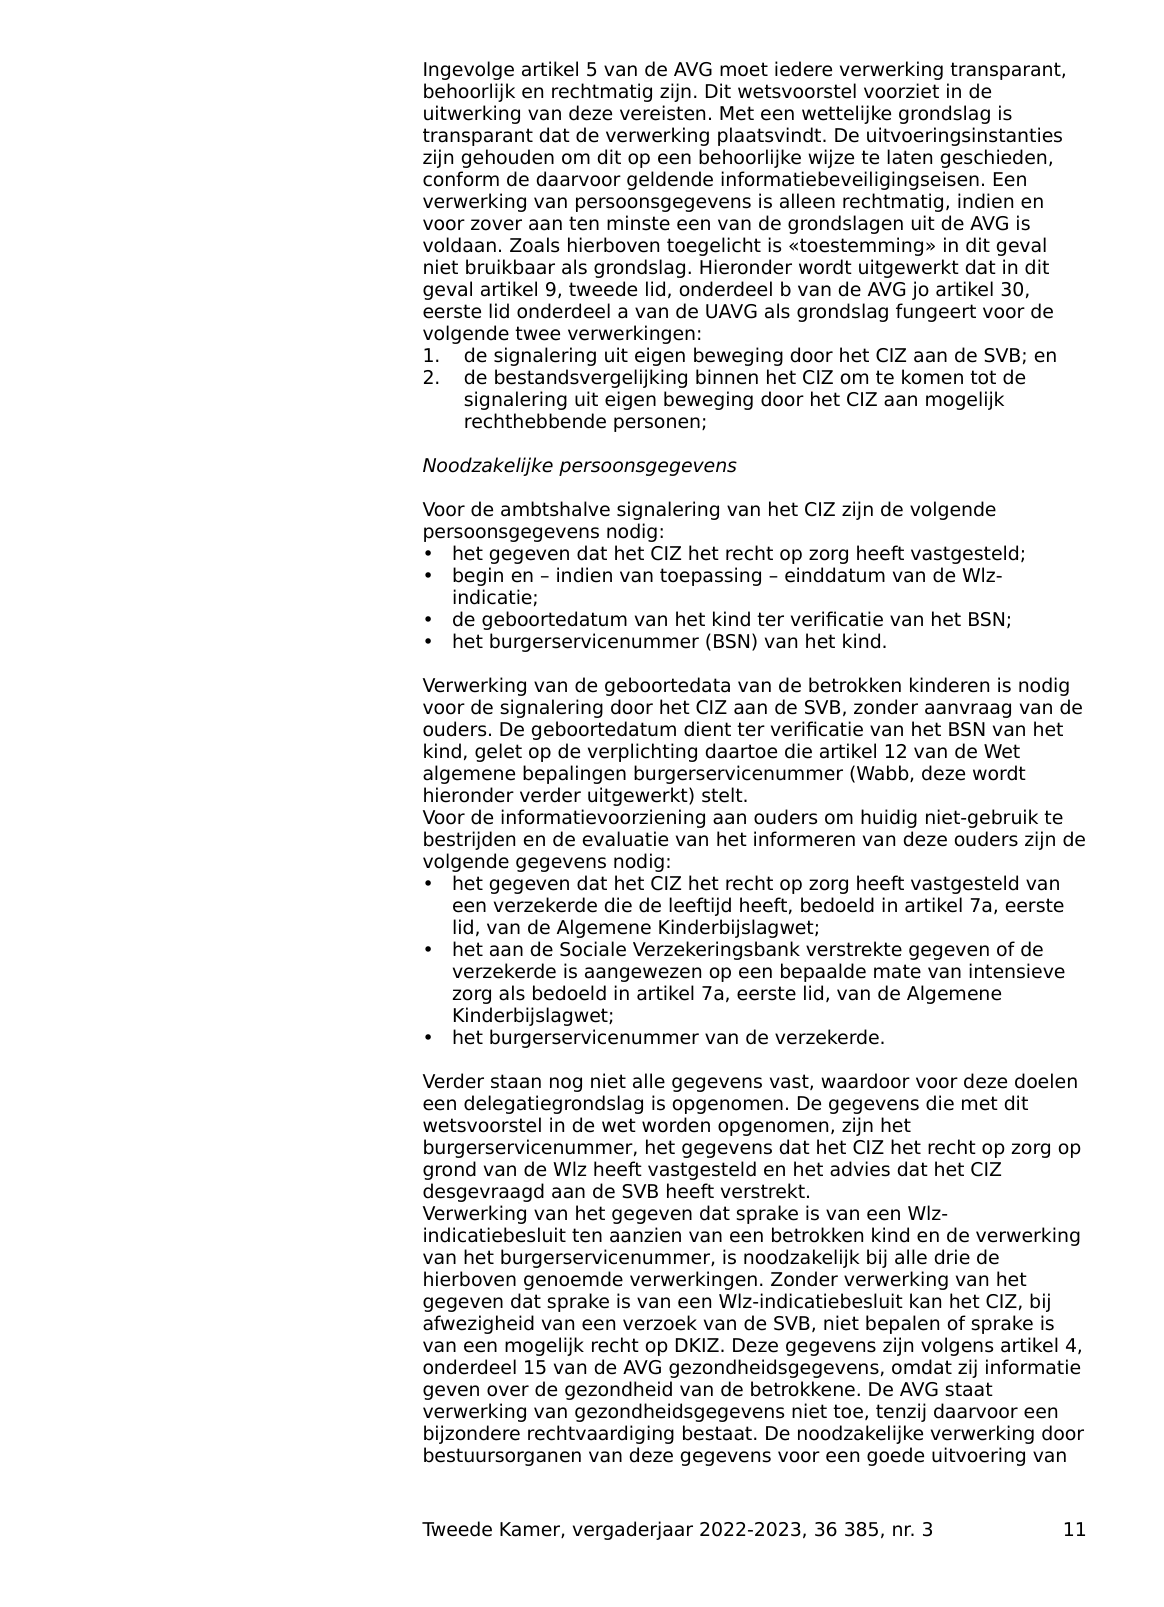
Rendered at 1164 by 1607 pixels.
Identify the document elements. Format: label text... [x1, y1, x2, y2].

text Verwerking van de geboortedata van de betrokken kinderen is nodig voor de signalering door het CIZ aan de SVB, zonder aanvraag van de ouders. De geboortedatum dient ter verificatie van het BSN van het kind, gelet op de verplichting daartoe die artikel 12 van de Wet algemene bepalingen burgerservicenummer (Wabb, deze wordt hieronder verder uitgewerkt) stelt. [422, 675, 1087, 807]
text Voor de ambtshalve signalering van het CIZ zijn de volgende persoonsgegevens nodig: [422, 499, 1087, 543]
text • het gegeven dat het CIZ het recht op zorg heeft vastgesteld; [422, 543, 1087, 565]
text Voor de informatievoorziening aan ouders om huidig niet-gebruik te bestrijden en de evaluatie van het informeren van deze ouders zijn de volgende gegevens nodig: [422, 807, 1087, 873]
text • het burgerservicenummer (BSN) van het kind. [422, 631, 1087, 653]
text Verder staan nog niet alle gegevens vast, waardoor voor deze doelen een delegatiegrondslag is opgenomen. De gegevens die met dit wetsvoorstel in de wet worden opgenomen, zijn het burgerservicenummer, het gegevens dat het CIZ het recht op zorg op grond van de Wlz heeft vastgesteld en het advies dat het CIZ desgevraagd aan de SVB heeft verstrekt. [422, 1071, 1087, 1203]
text Ingevolge artikel 5 van de AVG moet iedere verwerking transparant, behoorlijk en rechtmatig zijn. Dit wetsvoorstel voorziet in de uitwerking van deze vereisten. Met een wettelijke grondslag is transparant dat de verwerking plaatsvindt. De uitvoeringsinstanties zijn gehouden om dit op een behoorlijke wijze te laten geschieden, conform de daarvoor geldende informatiebeveiligingseisen. Een verwerking van persoonsgegevens is alleen rechtmatig, indien en voor zover aan ten minste een van de grondslagen uit de AVG is voldaan. Zoals hierboven toegelicht is «toestemming» in dit geval niet bruikbaar als grondslag. Hieronder wordt uitgewerkt dat in dit geval artikel 9, tweede lid, onderdeel b van de AVG jo artikel 30, eerste lid onderdeel a van de UAVG als grondslag fungeert voor de volgende twee verwerkingen: [422, 59, 1087, 345]
text • de geboortedatum van het kind ter verificatie van het BSN; [422, 609, 1087, 631]
subtitle Noodzakelijke persoonsgegevens [422, 455, 1087, 477]
text • het burgerservicenummer van de verzekerde. [422, 1027, 1087, 1049]
text • begin en – indien van toepassing – einddatum van de Wlz-indicatie; [422, 565, 1087, 609]
text Verwerking van het gegeven dat sprake is van een Wlz-indicatiebesluit ten aanzien van een betrokken kind en de verwerking van het burgerservicenummer, is noodzakelijk bij alle drie de hierboven genoemde verwerkingen. Zonder verwerking van het gegeven dat sprake is van een Wlz-indicatiebesluit kan het CIZ, bij afwezigheid van een verzoek van de SVB, niet bepalen of sprake is van een mogelijk recht op DKIZ. Deze gegevens zijn volgens artikel 4, onderdeel 15 van de AVG gezondheidsgegevens, omdat zij informatie geven over de gezondheid van de betrokkene. De AVG staat verwerking van gezondheidsgegevens niet toe, tenzij daarvoor een bijzondere rechtvaardiging bestaat. De noodzakelijke verwerking door bestuursorganen van deze gegevens voor een goede uitvoering van [422, 1203, 1087, 1467]
text • het aan de Sociale Verzekeringsbank verstrekte gegeven of de verzekerde is aangewezen op een bepaalde mate van intensieve zorg als bedoeld in artikel 7a, eerste lid, van de Algemene Kinderbijslagwet; [422, 939, 1087, 1027]
text 2. de bestandsvergelijking binnen het CIZ om te komen tot de signalering uit eigen beweging door het CIZ aan mogelijk rechthebbende personen; [422, 367, 1087, 433]
text • het gegeven dat het CIZ het recht op zorg heeft vastgesteld van een verzekerde die de leeftijd heeft, bedoeld in artikel 7a, eerste lid, van de Algemene Kinderbijslagwet; [422, 873, 1087, 939]
text 1. de signalering uit eigen beweging door het CIZ aan de SVB; en [422, 345, 1087, 367]
